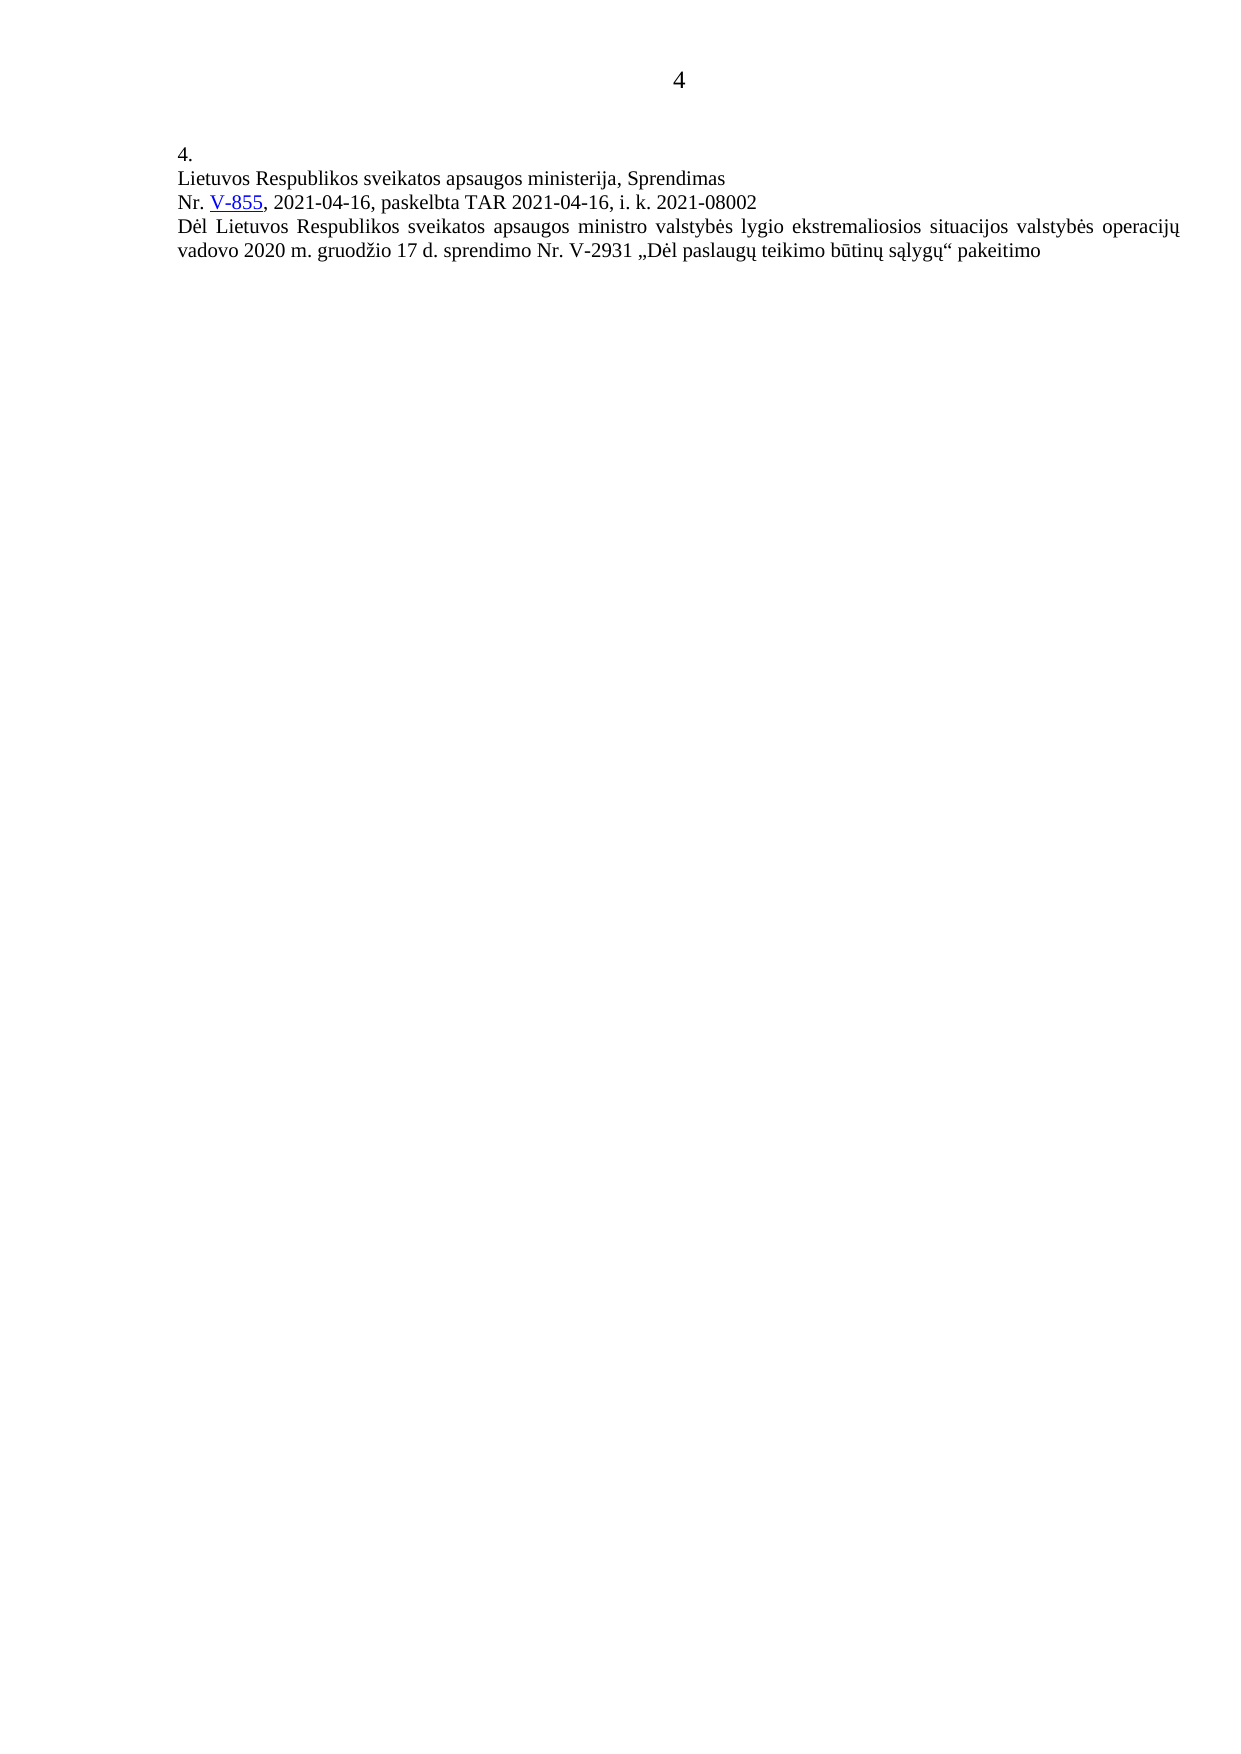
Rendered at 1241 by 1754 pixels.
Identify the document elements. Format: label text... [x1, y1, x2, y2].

text Dėl Lietuvos Respublikos sveikatos apsaugos ministro valstybės lygio ekstremaliosios situacijos valstybės operacijų vadovo 2020 m. gruodžio 17 d. sprendimo Nr. V-2931 „Dėl paslaugų teikimo būtinų sąlygų“ pakeitimo [177, 214, 1181, 262]
text Lietuvos Respublikos sveikatos apsaugos ministerija, Sprendimas [177, 166, 1181, 190]
text Nr. V-855, 2021-04-16, paskelbta TAR 2021-04-16, i. k. 2021-08002 [177, 190, 1181, 214]
text 4. [177, 142, 1181, 166]
